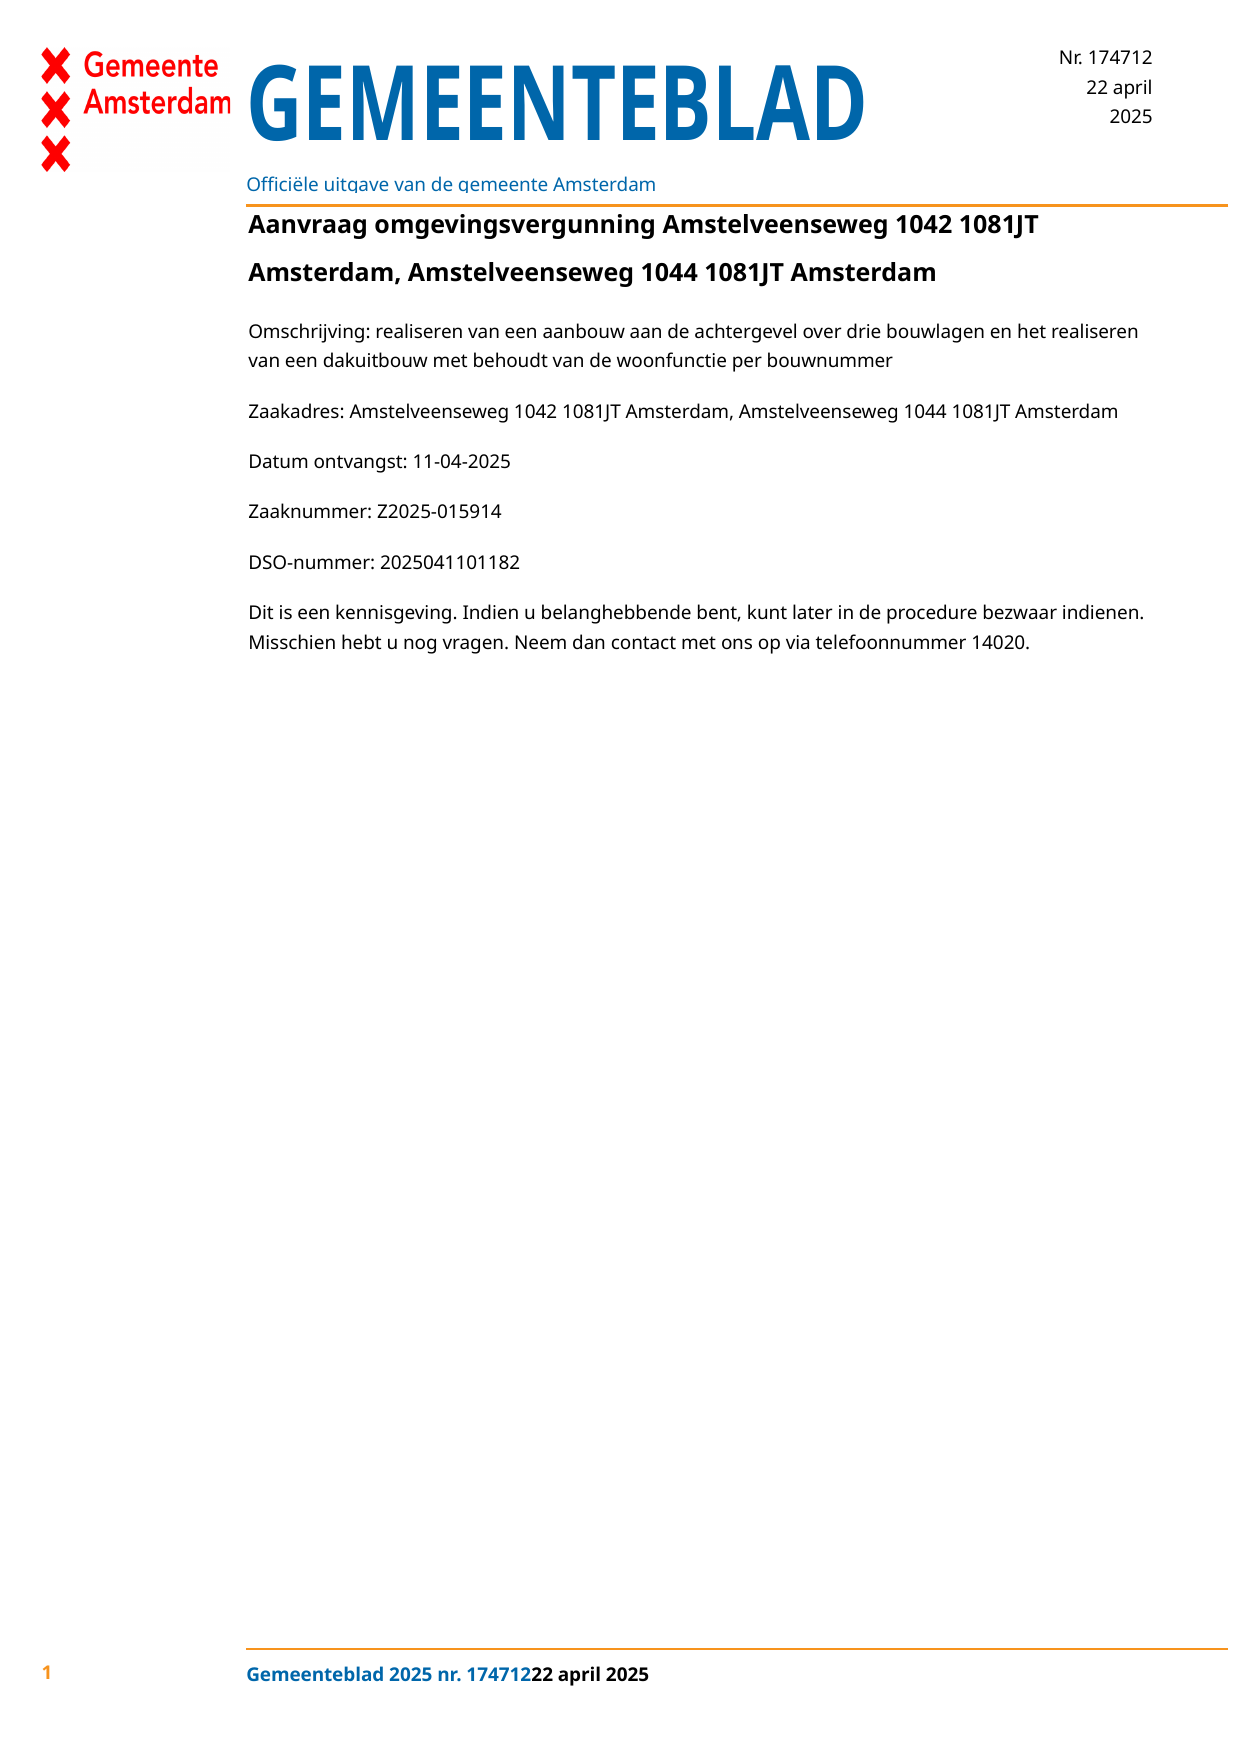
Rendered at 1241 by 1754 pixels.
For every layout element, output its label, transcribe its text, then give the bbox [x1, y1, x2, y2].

text DSO-nummer: 2025041101182 [248, 549, 1152, 575]
text Omschrijving: realiseren van een aanbouw aan de achtergevel over drie bouwlagen en het realiseren van een dakuitbouw met behoudt van de woonfunctie per bouwnummer [248, 318, 1152, 373]
text Zaaknummer: Z2025-015914 [248, 499, 1152, 524]
text Zaakadres: Amstelveenseweg 1042 1081JT Amsterdam, Amstelveenseweg 1044 1081JT Amsterdam [248, 398, 1152, 424]
text Dit is een kennisgeving. Indien u belanghebbende bent, kunt later in de procedure bezwaar indienen. Misschien hebt u nog vragen. Neem dan contact met ons op via telefoonnummer 14020. [248, 599, 1152, 655]
text Aanvraag omgevingsvergunning Amstelveenseweg 1042 1081JT Amsterdam, Amstelveenseweg 1044 1081JT Amsterdam [248, 207, 1152, 288]
picture [41, 47, 231, 172]
text Datum ontvangst: 11-04-2025 [248, 448, 1152, 474]
